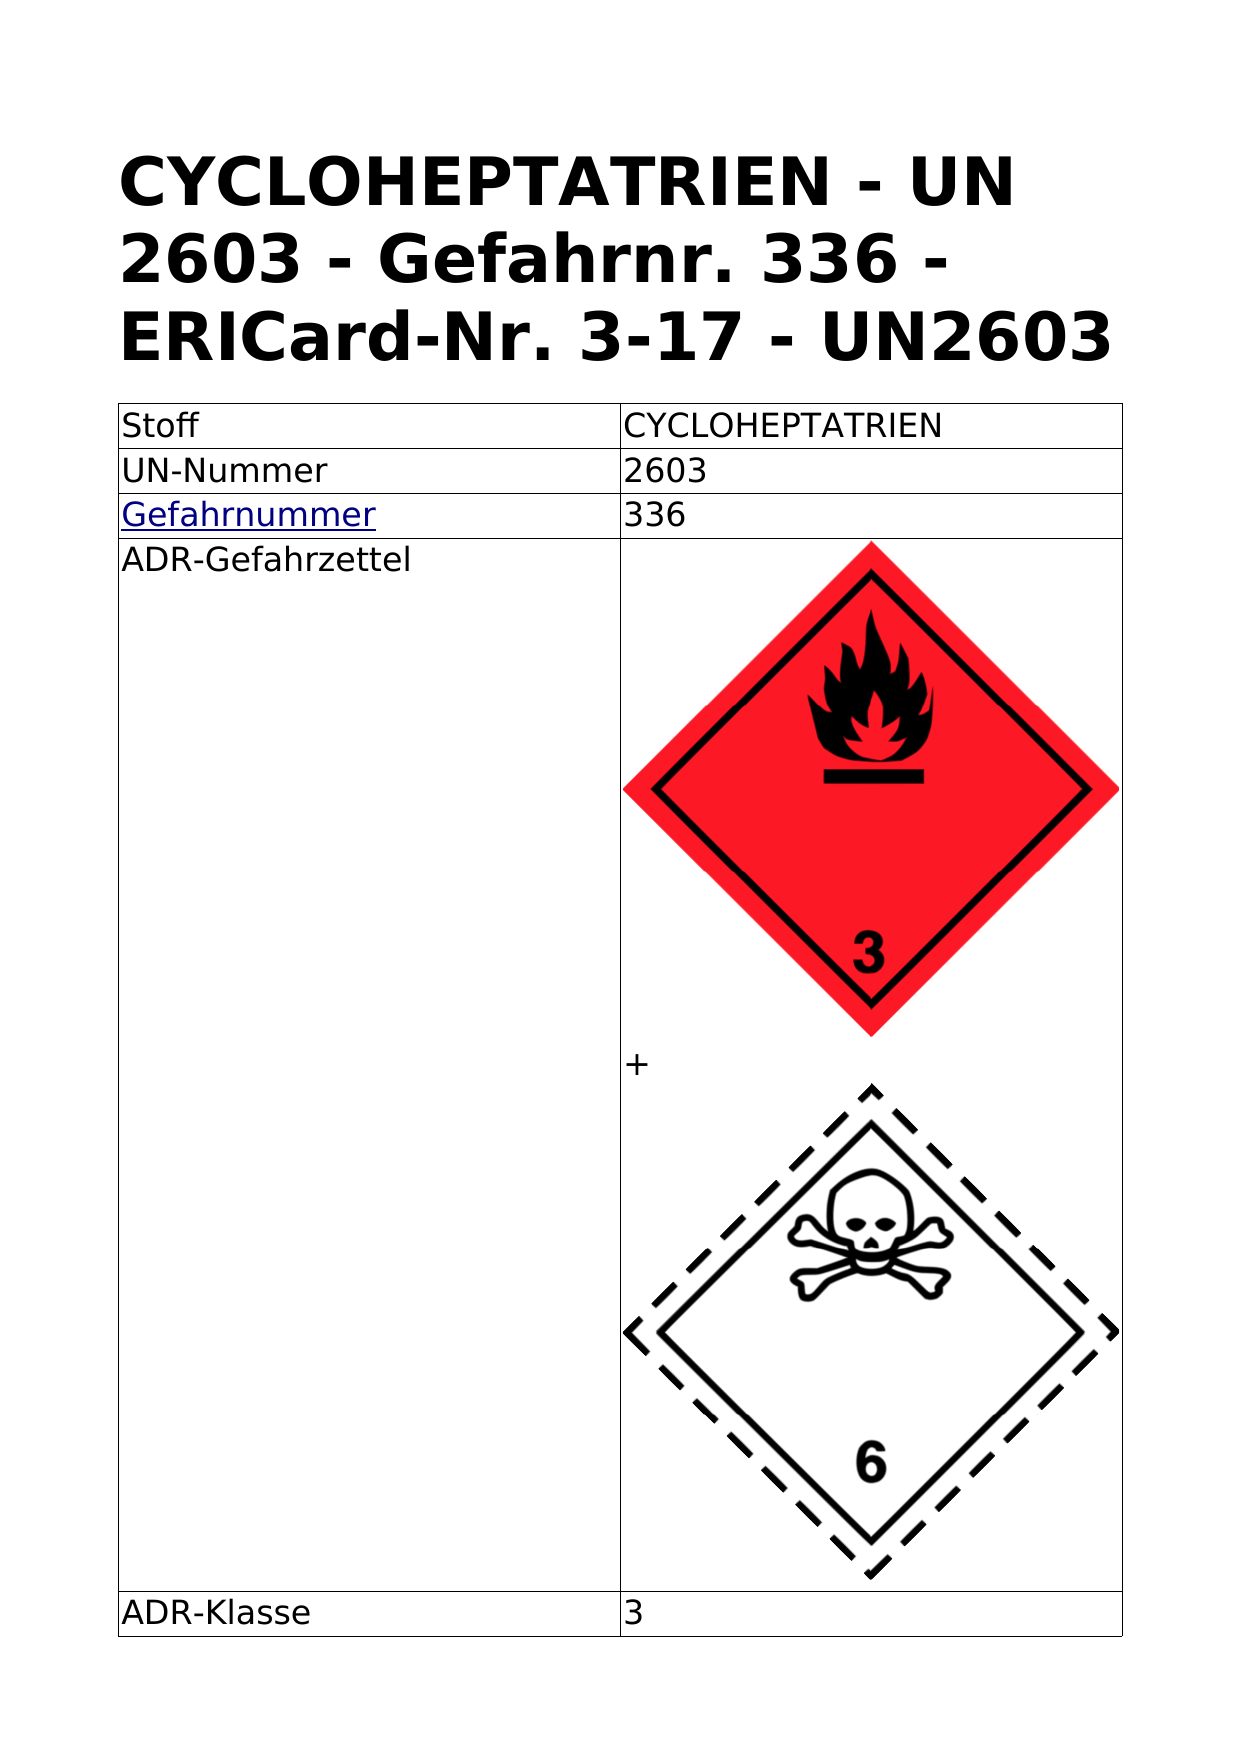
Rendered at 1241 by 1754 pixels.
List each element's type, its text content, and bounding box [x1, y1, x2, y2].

table_cell UN-Nummer [119, 449, 620, 493]
table_cell ADR-Gefahrzettel [119, 539, 620, 1591]
picture [622, 540, 1120, 1037]
table_cell 2603 [621, 449, 1122, 493]
table_header CYCLOHEPTATRIEN [621, 404, 1122, 448]
picture [622, 1083, 1120, 1580]
table_cell + [621, 539, 1122, 1591]
subtitle CYCLOHEPTATRIEN - UN 2603 - Gefahrnr. 336 - ERICard-Nr. 3-17 - UN2603 [118, 143, 1122, 376]
table_cell ADR-Klasse [119, 1592, 620, 1636]
table_cell 336 [621, 494, 1122, 538]
table_cell Gefahrnummer [119, 494, 620, 538]
table_cell 3 [621, 1592, 1122, 1636]
table_header Stoff [119, 404, 620, 448]
